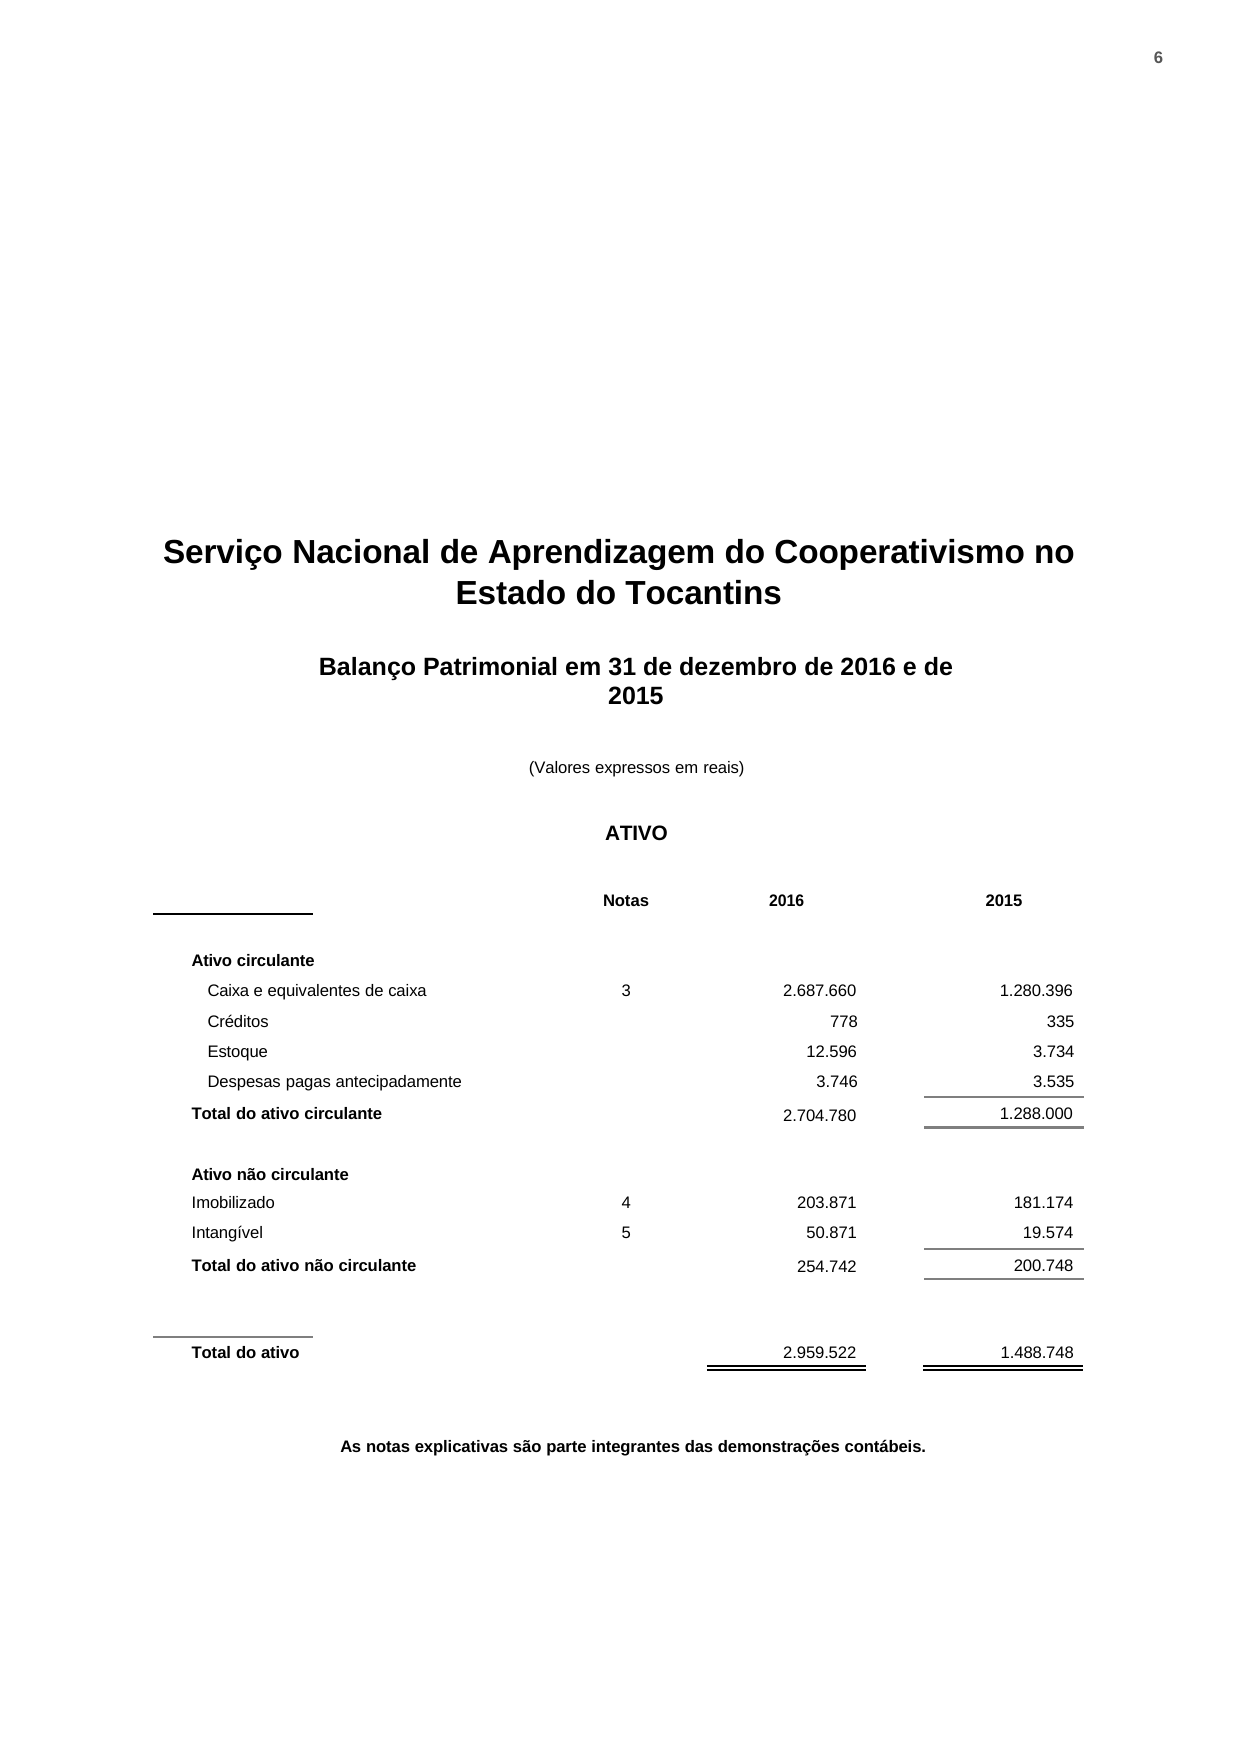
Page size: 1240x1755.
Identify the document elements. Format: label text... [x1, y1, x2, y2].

table_cell 778 [708, 1008, 867, 1038]
text As notas explicativas são parte integrantes das demonstrações contábeis. [340, 1437, 1175, 1456]
table_cell [868, 1248, 924, 1278]
text Total do ativo 2.959.522 1.488.748 [191, 1343, 1175, 1362]
table_cell [543, 1068, 708, 1096]
table_cell 335 [924, 1008, 1084, 1038]
table_cell 3.746 [708, 1068, 867, 1096]
table_cell Total do ativo circulante [186, 1096, 543, 1126]
table_header [868, 974, 924, 1007]
table_cell [868, 1068, 924, 1096]
table_cell [924, 1129, 1084, 1188]
table_cell 254.742 [708, 1248, 867, 1278]
table_header 3 [543, 974, 708, 1007]
table_cell 5 [543, 1219, 708, 1247]
table_cell Ativo não circulante [186, 1126, 543, 1188]
table_header 2.687.660 [708, 974, 867, 1007]
table_cell Imobilizado [186, 1189, 543, 1219]
table_cell [868, 1126, 924, 1188]
table_cell [868, 1038, 924, 1068]
table_cell 19.574 [924, 1219, 1084, 1247]
table_cell [868, 1096, 924, 1126]
table_cell 2.704.780 [708, 1096, 867, 1126]
table_cell [543, 1096, 708, 1126]
table_cell [868, 1219, 924, 1247]
table_cell [543, 1248, 708, 1278]
table_cell 3.734 [924, 1038, 1084, 1068]
table_header Caixa e equivalentes de caixa [186, 974, 543, 1007]
table_cell 181.174 [924, 1189, 1084, 1219]
table_cell 50.871 [708, 1219, 867, 1247]
table_cell Total do ativo não circulante [186, 1248, 543, 1278]
table_cell 12.596 [708, 1038, 867, 1068]
table_cell [543, 1008, 708, 1038]
table_cell 203.871 [708, 1189, 867, 1219]
subtitle Balanço Patrimonial em 31 de dezembro de 2016 e de 2015 [288, 652, 983, 710]
table_cell 4 [543, 1189, 708, 1219]
table_cell [543, 1126, 708, 1188]
subtitle Serviço Nacional de Aprendizagem do Cooperativismo no Estado do Tocantins [163, 532, 1075, 612]
table_cell [543, 1038, 708, 1068]
text Ativo circulante [191, 951, 1175, 970]
table_cell Despesas pagas antecipadamente [186, 1068, 543, 1096]
table_header 1.280.396 [924, 974, 1084, 1007]
table_cell 3.535 [924, 1068, 1084, 1096]
table_cell 1.288.000 [924, 1098, 1084, 1126]
table_cell [868, 1189, 924, 1219]
table_cell [708, 1126, 867, 1188]
text ATIVO [288, 820, 984, 844]
text Notas 2016 2015 [603, 891, 1175, 910]
text (Valores expressos em reais) [288, 758, 985, 777]
table_cell Estoque [186, 1038, 543, 1068]
table_cell [868, 1008, 924, 1038]
table_cell Créditos [186, 1008, 543, 1038]
table_cell 200.748 [924, 1250, 1084, 1278]
table_cell Intangível [186, 1219, 543, 1247]
